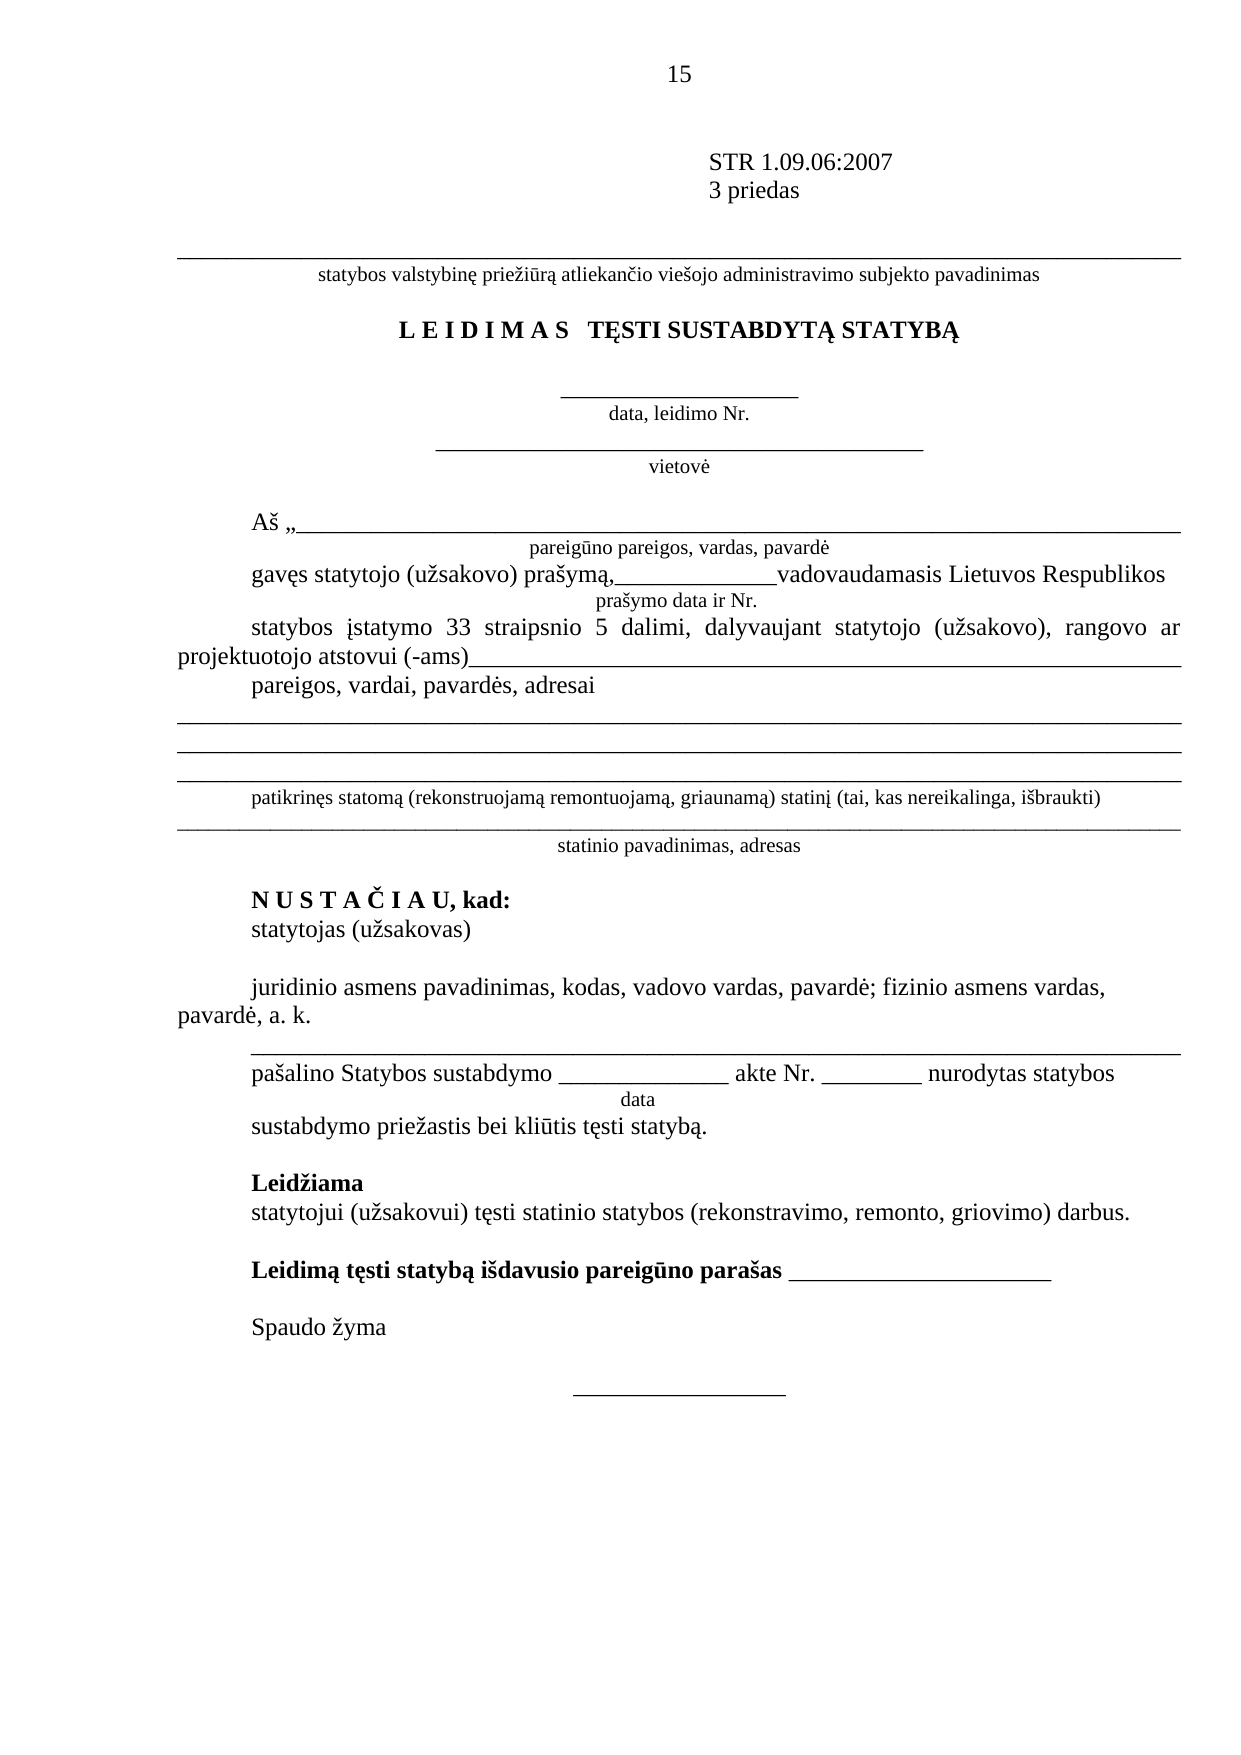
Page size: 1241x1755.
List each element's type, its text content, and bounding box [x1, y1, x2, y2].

text pašalino Statybos sustabdymo akte Nr. ________ nurodytas statybos [177, 1058, 1181, 1087]
text LEIDIMAS TĘSTI SUSTABDYTĄ STATYBĄ [177, 315, 1181, 343]
text gavęs statytojo (užsakovo) prašymą, vadovaudamasis Lietuvos Respublikos [177, 559, 1181, 588]
text ___________________ [177, 372, 1181, 401]
text juridinio asmens pavadinimas, kodas, vadovo vardas, pavardė; fizinio asmens vardas, pavardė, a. k. [177, 972, 1181, 1029]
text statybos įstatymo 33 straipsnio 5 dalimi, dalyvaujant statytojo (užsakovo), rangovo ar projektuotojo atstovui (-ams) [177, 612, 1181, 670]
text _______________________________________ [177, 425, 1181, 454]
text statybos valstybinę priežiūrą atliekančio viešojo administravimo subjekto pavadinimas [177, 262, 1181, 286]
text Leidžiama [177, 1168, 1181, 1197]
text statinio pavadinimas, adresas [177, 833, 1181, 857]
text sustabdymo priežastis bei kliūtis tęsti statybą. [177, 1111, 1181, 1140]
text patikrinęs statomą (rekonstruojamą remontuojamą, griaunamą) statinį (tai, kas nereikalinga, išbraukti) [177, 785, 1181, 809]
text pareigos, vardai, pavardės, adresai [177, 670, 1181, 698]
text statytojui (užsakovui) tęsti statinio statybos (rekonstravimo, remonto, griovimo) darbus. [177, 1197, 1181, 1226]
text Leidimą tęsti statybą išdavusio pareigūno parašas _____________________ [177, 1255, 1181, 1283]
text STR 1.09.06:2007 [177, 147, 1181, 176]
text 3 priedas [177, 176, 1181, 204]
text _________________ [177, 1370, 1181, 1398]
text NUSTAČIAU, kad: [177, 886, 1181, 914]
text pareigūno pareigos, vardas, pavardė [177, 535, 1181, 559]
text Aš „ [177, 507, 1181, 535]
text data [177, 1087, 1181, 1111]
text vietovė [177, 454, 1181, 478]
text Spaudo žyma [177, 1312, 1181, 1341]
text statytojas (užsakovas) [177, 914, 1181, 943]
text prašymo data ir Nr. [177, 588, 1181, 612]
text data, leidimo Nr. [177, 401, 1181, 425]
